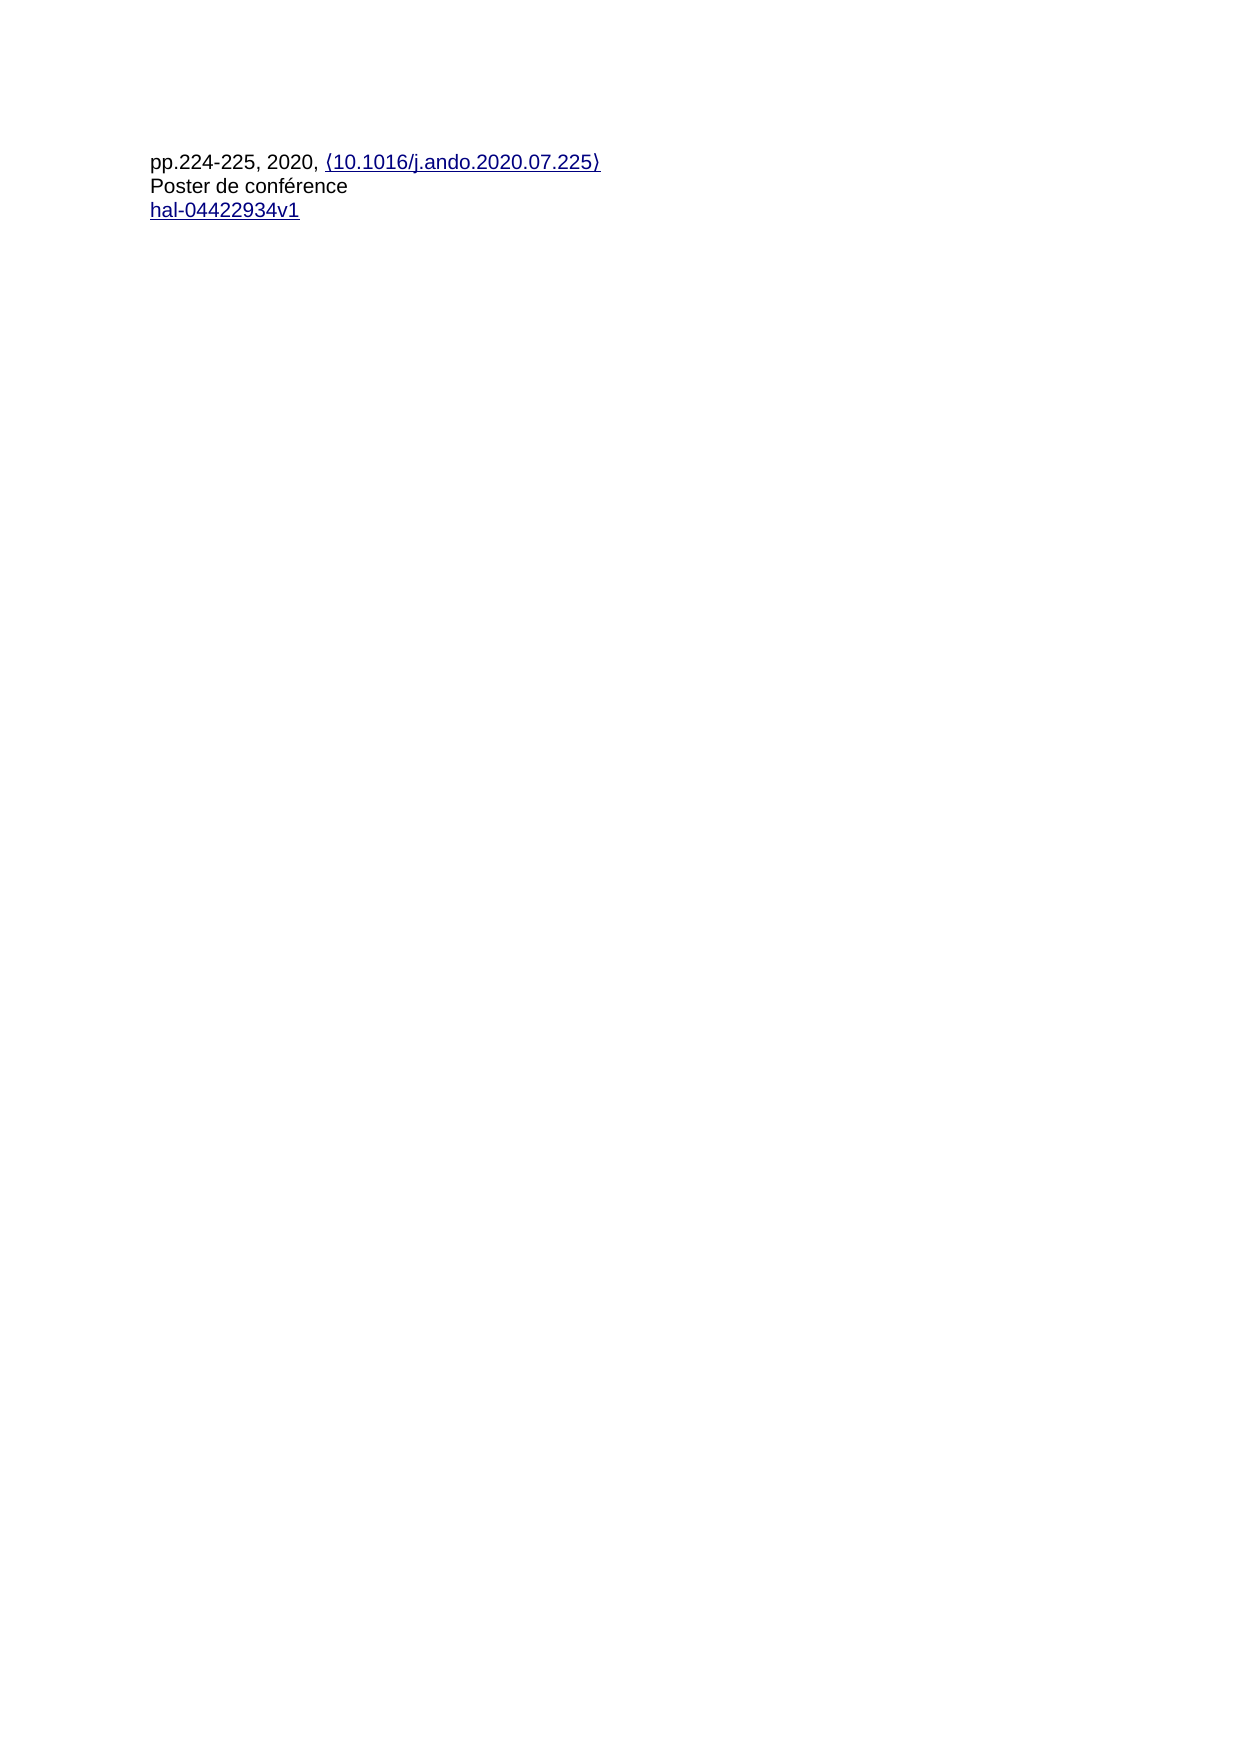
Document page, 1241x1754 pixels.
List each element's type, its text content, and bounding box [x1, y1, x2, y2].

table_cell Effets de l’infection aiguë grave à SARS-CoV-2 sur la fonction thyroïdienne I. Adda,Y. Zerbib,J. Maizel,J.D. Lalau,A. Al-Salamehet al. 36ème Congrès de la Société Française d’Endocrinologie, Oct 2020, Marseiile, France. 81 (4), pp.224-225, 2020, ⟨10.1016/j.ando.2020.07.225⟩ Poster de conférence hal-04422934v1 [150, 150, 1090, 222]
